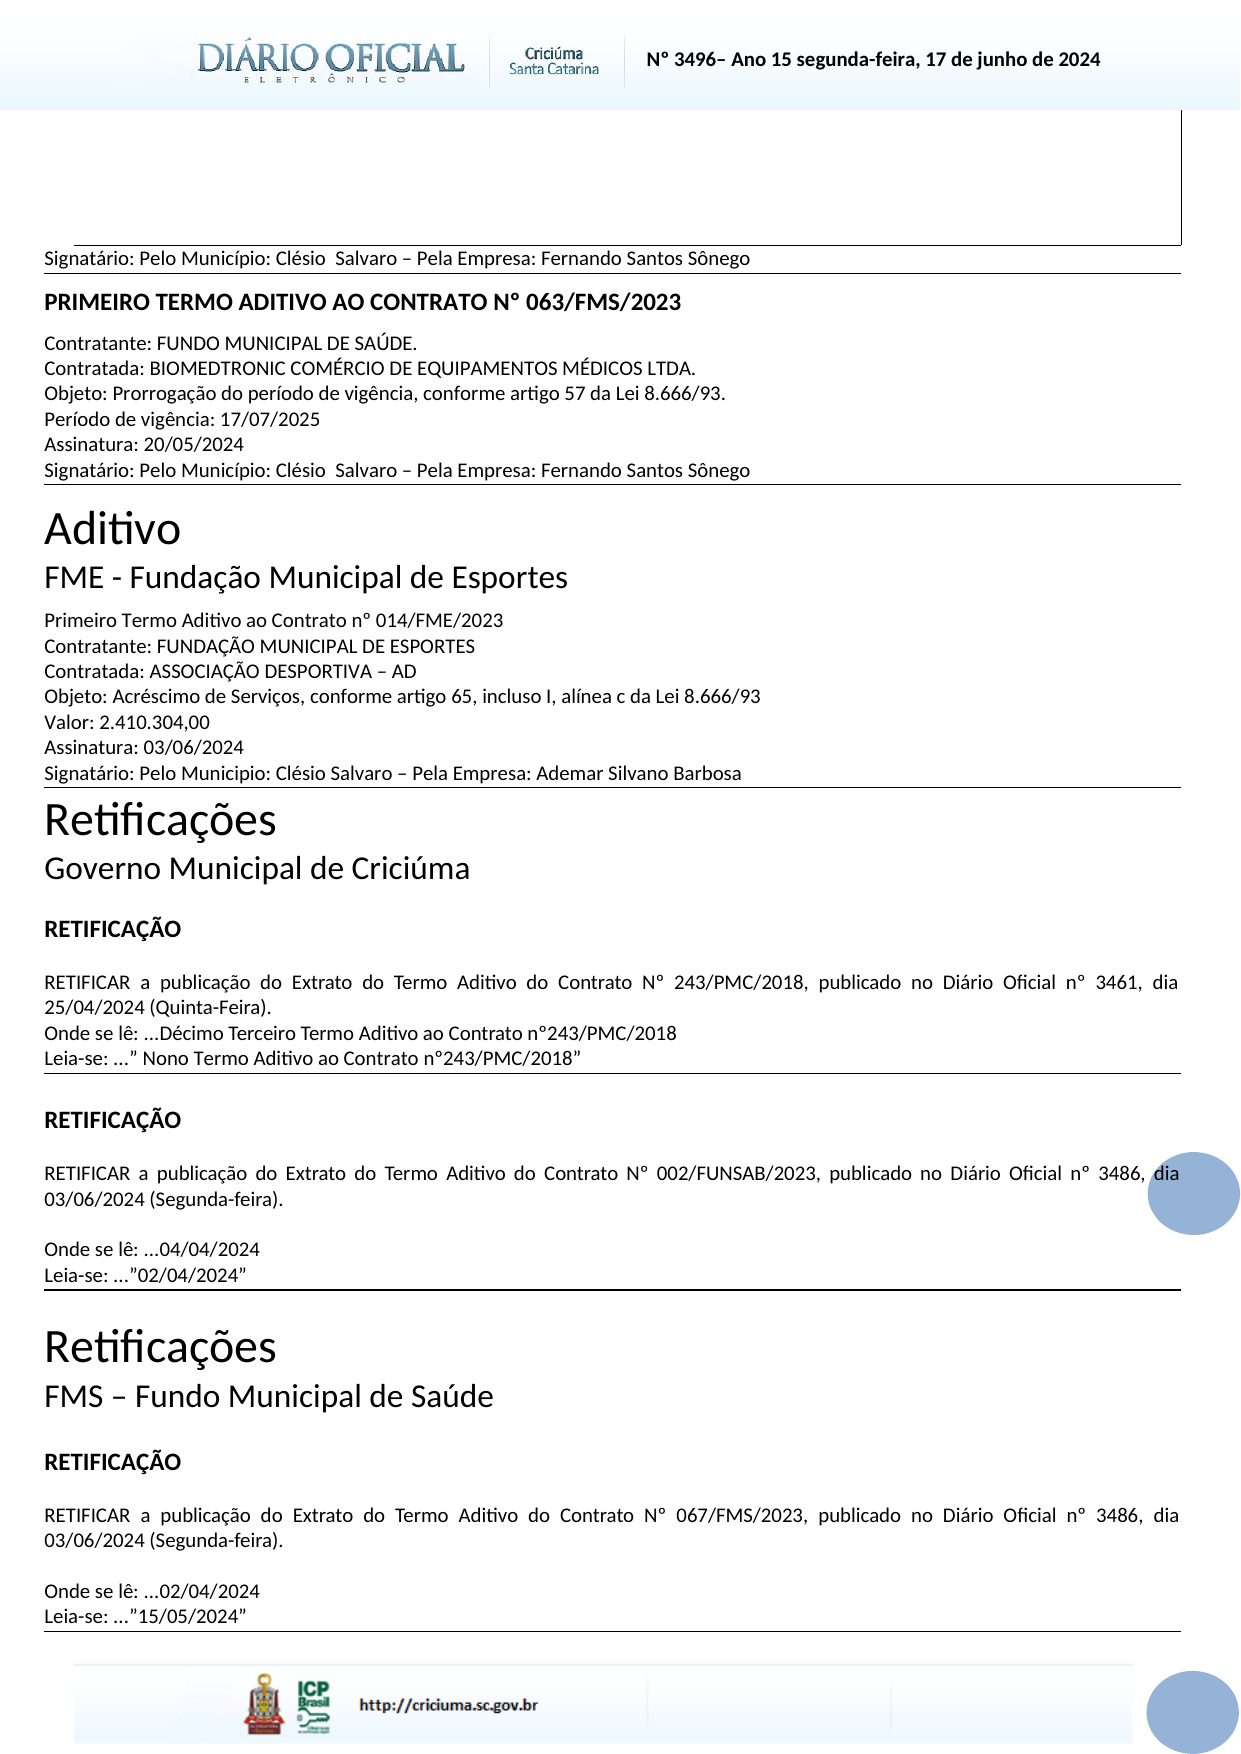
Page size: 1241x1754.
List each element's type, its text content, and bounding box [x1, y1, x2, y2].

text Período de vigência: 17/07/2025 [44, 406, 1181, 431]
text Contratante: FUNDO MUNICIPAL DE SAÚDE. [44, 330, 1181, 355]
text PRIMEIRO TERMO ADITIVO AO CONTRATO Nº 063/FMS/2023 [44, 286, 1181, 317]
text Retificações [44, 788, 1181, 847]
text RETIFICAR a publicação do Extrato do Termo Aditivo do Contrato Nº 243/PMC/2018, publicado no Diário Oficial nº 3461, dia 25/04/2024 (Quinta-Feira). [44, 969, 1181, 1020]
text Signatário: Pelo Município: Clésio Salvaro – Pela Empresa: Fernando Santos Sônego [44, 245, 1181, 273]
text Leia-se: ...”15/05/2024” [44, 1603, 1181, 1631]
text Leia-se: ...” Nono Termo Aditivo ao Contrato nº243/PMC/2018” [44, 1045, 1181, 1073]
text Contratada: ASSOCIAÇÃO DESPORTIVA – AD [44, 658, 1181, 684]
text Objeto: Prorrogação do período de vigência, conforme artigo 57 da Lei 8.666/93. [44, 381, 1181, 406]
text Valor: 2.410.304,00 [44, 709, 1181, 734]
text Onde se lê: ...Décimo Terceiro Termo Aditivo ao Contrato nº243/PMC/2018 [44, 1020, 1181, 1045]
text FMS – Fundo Municipal de Saúde [44, 1374, 1181, 1415]
text Signatário: Pelo Município: Clésio Salvaro – Pela Empresa: Fernando Santos Sônego [44, 457, 1181, 484]
text Retificações [44, 1316, 1181, 1374]
text Objeto: Acréscimo de Serviços, conforme artigo 65, incluso I, alínea c da Lei 8.666/93 [44, 684, 1181, 709]
text RETIFICAÇÃO [44, 1104, 1181, 1135]
text FME - Fundação Municipal de Esportes [44, 557, 1181, 597]
text RETIFICAR a publicação do Extrato do Termo Aditivo do Contrato Nº 002/FUNSAB/2023, publicado no Diário Oficial nº 3486, dia 03/06/2024 (Segunda-feira). [44, 1160, 1165, 1211]
text RETIFICAÇÃO [44, 1446, 1181, 1476]
text Onde se lê: ...04/04/2024 [44, 1237, 1181, 1262]
text Aditivo [44, 498, 1181, 557]
text Assinatura: 03/06/2024 [44, 734, 1181, 760]
text Governo Municipal de Criciúma [44, 847, 1181, 888]
text Contratada: BIOMEDTRONIC COMÉRCIO DE EQUIPAMENTOS MÉDICOS LTDA. [44, 355, 1181, 381]
text Assinatura: 20/05/2024 [44, 431, 1181, 457]
text Signatário: Pelo Municipio: Clésio Salvaro – Pela Empresa: Ademar Silvano Barbosa [44, 760, 1181, 787]
text RETIFICAR a publicação do Extrato do Termo Aditivo do Contrato Nº 067/FMS/2023, publicado no Diário Oficial nº 3486, dia 03/06/2024 (Segunda-feira). [44, 1502, 1181, 1553]
text RETIFICAÇÃO [44, 913, 1181, 944]
text Contratante: FUNDAÇÃO MUNICIPAL DE ESPORTES [44, 633, 1181, 658]
text Onde se lê: ...02/04/2024 [44, 1578, 1181, 1603]
text Leia-se: ...”02/04/2024” [44, 1262, 1181, 1289]
text Primeiro Termo Aditivo ao Contrato nº 014/FME/2023 [44, 607, 1181, 633]
